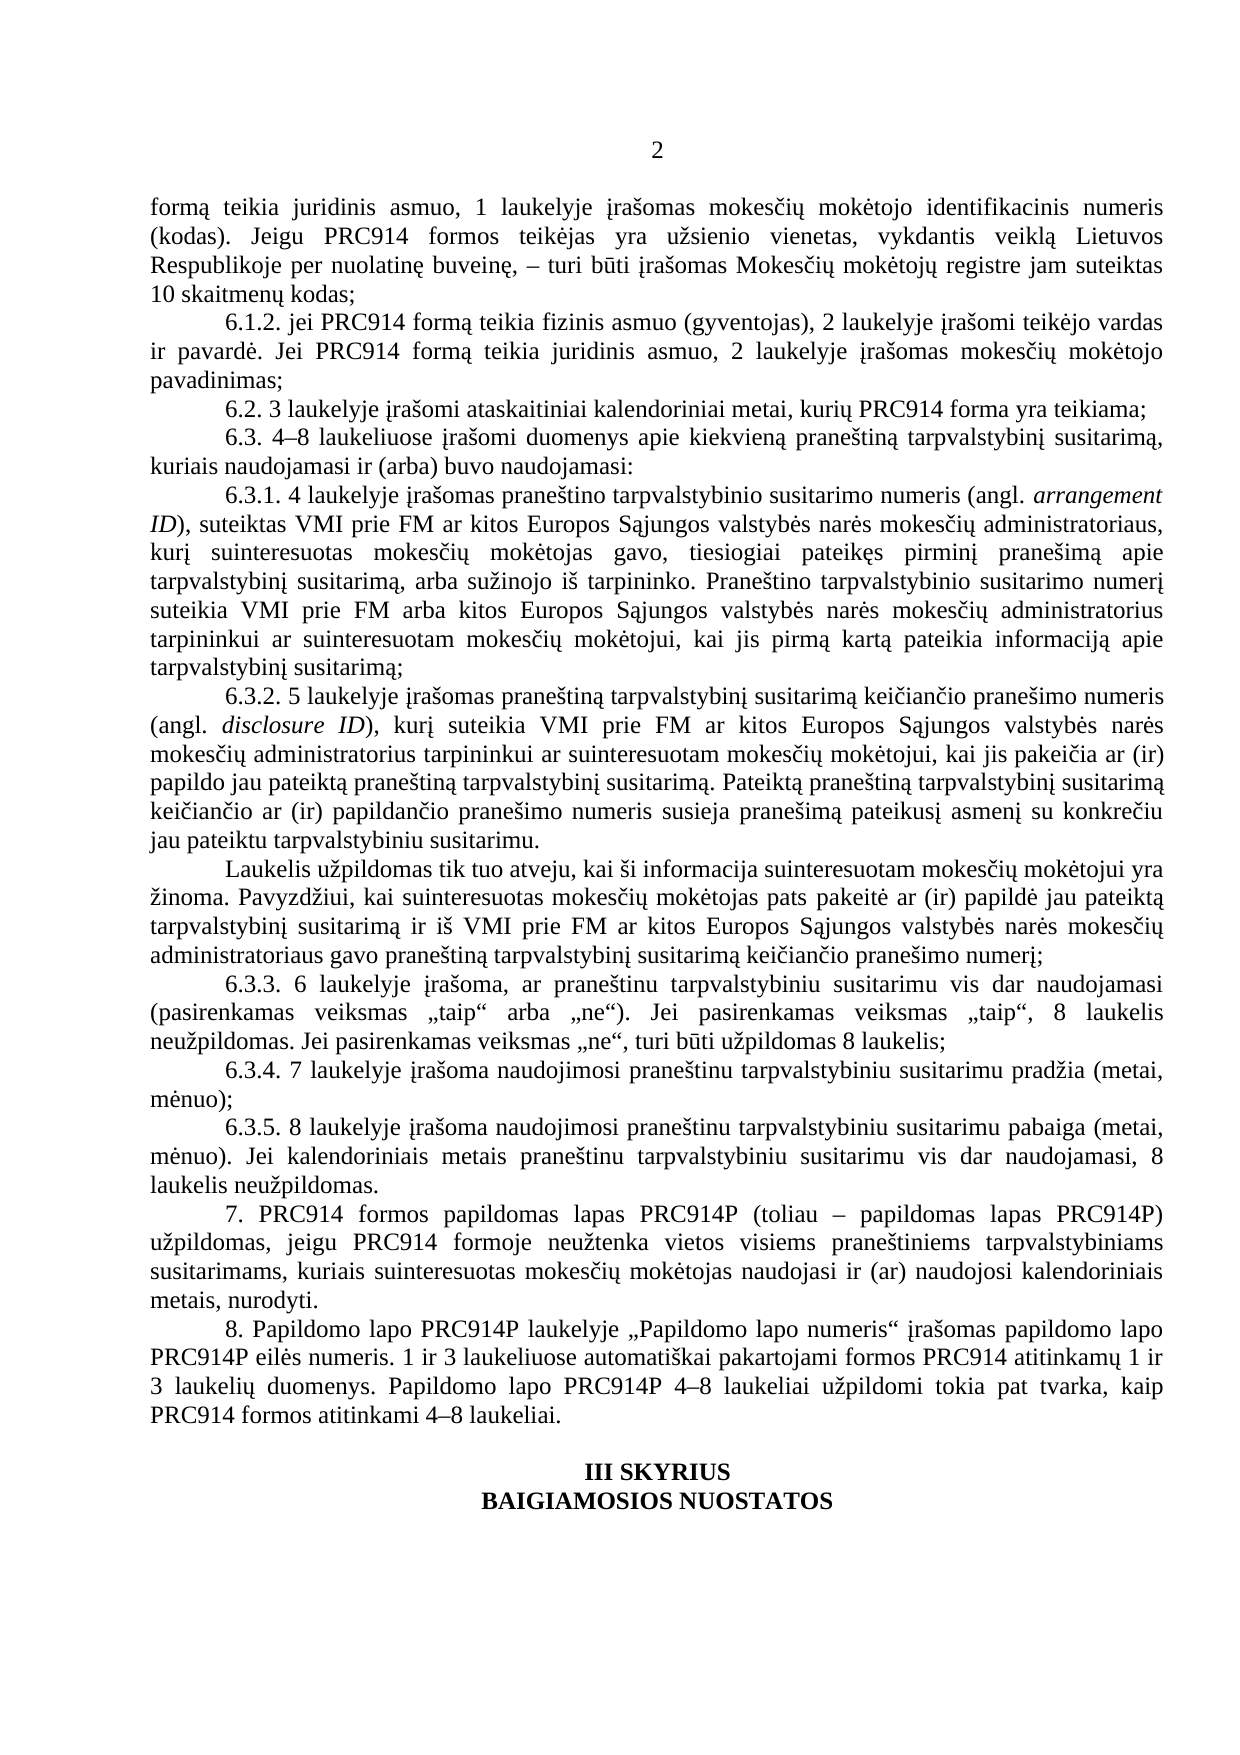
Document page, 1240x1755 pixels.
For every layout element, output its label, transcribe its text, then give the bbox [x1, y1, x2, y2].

text 6.2. 3 laukelyje įrašomi ataskaitiniai kalendoriniai metai, kurių PRC914 forma yra teikiama; [150, 394, 1164, 422]
text BAIGIAMOSIOS NUOSTATOS [150, 1486, 1164, 1515]
text Laukelis užpildomas tik tuo atveju, kai ši informacija suinteresuotam mokesčių mokėtojui yra žinoma. Pavyzdžiui, kai suinteresuotas mokesčių mokėtojas pats pakeitė ar (ir) papildė jau pateiktą tarpvalstybinį susitarimą ir iš VMI prie FM ar kitos Europos Sąjungos valstybės narės mokesčių administratoriaus gavo praneštiną tarpvalstybinį susitarimą keičiančio pranešimo numerį; [150, 854, 1164, 969]
text 8. Papildomo lapo PRC914P laukelyje „Papildomo lapo numeris“ įrašomas papildomo lapo PRC914P eilės numeris. 1 ir 3 laukeliuose automatiškai pakartojami formos PRC914 atitinkamų 1 ir 3 laukelių duomenys. Papildomo lapo PRC914P 4–8 laukeliai užpildomi tokia pat tvarka, kaip PRC914 formos atitinkami 4–8 laukeliai. [150, 1314, 1164, 1429]
text 6.3.4. 7 laukelyje įrašoma naudojimosi praneštinu tarpvalstybiniu susitarimu pradžia (metai, mėnuo); [150, 1055, 1164, 1112]
text 6.3.3. 6 laukelyje įrašoma, ar praneštinu tarpvalstybiniu susitarimu vis dar naudojamasi (pasirenkamas veiksmas „taip“ arba „ne“). Jei pasirenkamas veiksmas „taip“, 8 laukelis neužpildomas. Jei pasirenkamas veiksmas „ne“, turi būti užpildomas 8 laukelis; [150, 969, 1164, 1055]
text 6.3.1. 4 laukelyje įrašomas praneštino tarpvalstybinio susitarimo numeris (angl. arrangement ID), suteiktas VMI prie FM ar kitos Europos Sąjungos valstybės narės mokesčių administratoriaus, kurį suinteresuotas mokesčių mokėtojas gavo, tiesiogiai pateikęs pirminį pranešimą apie tarpvalstybinį susitarimą, arba sužinojo iš tarpininko. Praneštino tarpvalstybinio susitarimo numerį suteikia VMI prie FM arba kitos Europos Sąjungos valstybės narės mokesčių administratorius tarpininkui ar suinteresuotam mokesčių mokėtojui, kai jis pirmą kartą pateikia informaciją apie tarpvalstybinį susitarimą; [150, 480, 1164, 681]
text III SKYRIUS [150, 1457, 1164, 1486]
text 6.3.5. 8 laukelyje įrašoma naudojimosi praneštinu tarpvalstybiniu susitarimu pabaiga (metai, mėnuo). Jei kalendoriniais metais praneštinu tarpvalstybiniu susitarimu vis dar naudojamasi, 8 laukelis neužpildomas. [150, 1112, 1164, 1199]
text 6.3.2. 5 laukelyje įrašomas praneštiną tarpvalstybinį susitarimą keičiančio pranešimo numeris (angl. disclosure ID), kurį suteikia VMI prie FM ar kitos Europos Sąjungos valstybės narės mokesčių administratorius tarpininkui ar suinteresuotam mokesčių mokėtojui, kai jis pakeičia ar (ir) papildo jau pateiktą praneštiną tarpvalstybinį susitarimą. Pateiktą praneštiną tarpvalstybinį susitarimą keičiančio ar (ir) papildančio pranešimo numeris susieja pranešimą pateikusį asmenį su konkrečiu jau pateiktu tarpvalstybiniu susitarimu. [150, 681, 1164, 854]
text formą teikia juridinis asmuo, 1 laukelyje įrašomas mokesčių mokėtojo identifikacinis numeris (kodas). Jeigu PRC914 formos teikėjas yra užsienio vienetas, vykdantis veiklą Lietuvos Respublikoje per nuolatinę buveinę, – turi būti įrašomas Mokesčių mokėtojų registre jam suteiktas 10 skaitmenų kodas; [150, 192, 1164, 307]
text 6.1.2. jei PRC914 formą teikia fizinis asmuo (gyventojas), 2 laukelyje įrašomi teikėjo vardas ir pavardė. Jei PRC914 formą teikia juridinis asmuo, 2 laukelyje įrašomas mokesčių mokėtojo pavadinimas; [150, 307, 1164, 394]
text 7. PRC914 formos papildomas lapas PRC914P (toliau – papildomas lapas PRC914P) užpildomas, jeigu PRC914 formoje neužtenka vietos visiems praneštiniems tarpvalstybiniams susitarimams, kuriais suinteresuotas mokesčių mokėtojas naudojasi ir (ar) naudojosi kalendoriniais metais, nurodyti. [150, 1199, 1164, 1314]
text 6.3. 4–8 laukeliuose įrašomi duomenys apie kiekvieną praneštiną tarpvalstybinį susitarimą, kuriais naudojamasi ir (arba) buvo naudojamasi: [150, 422, 1164, 480]
